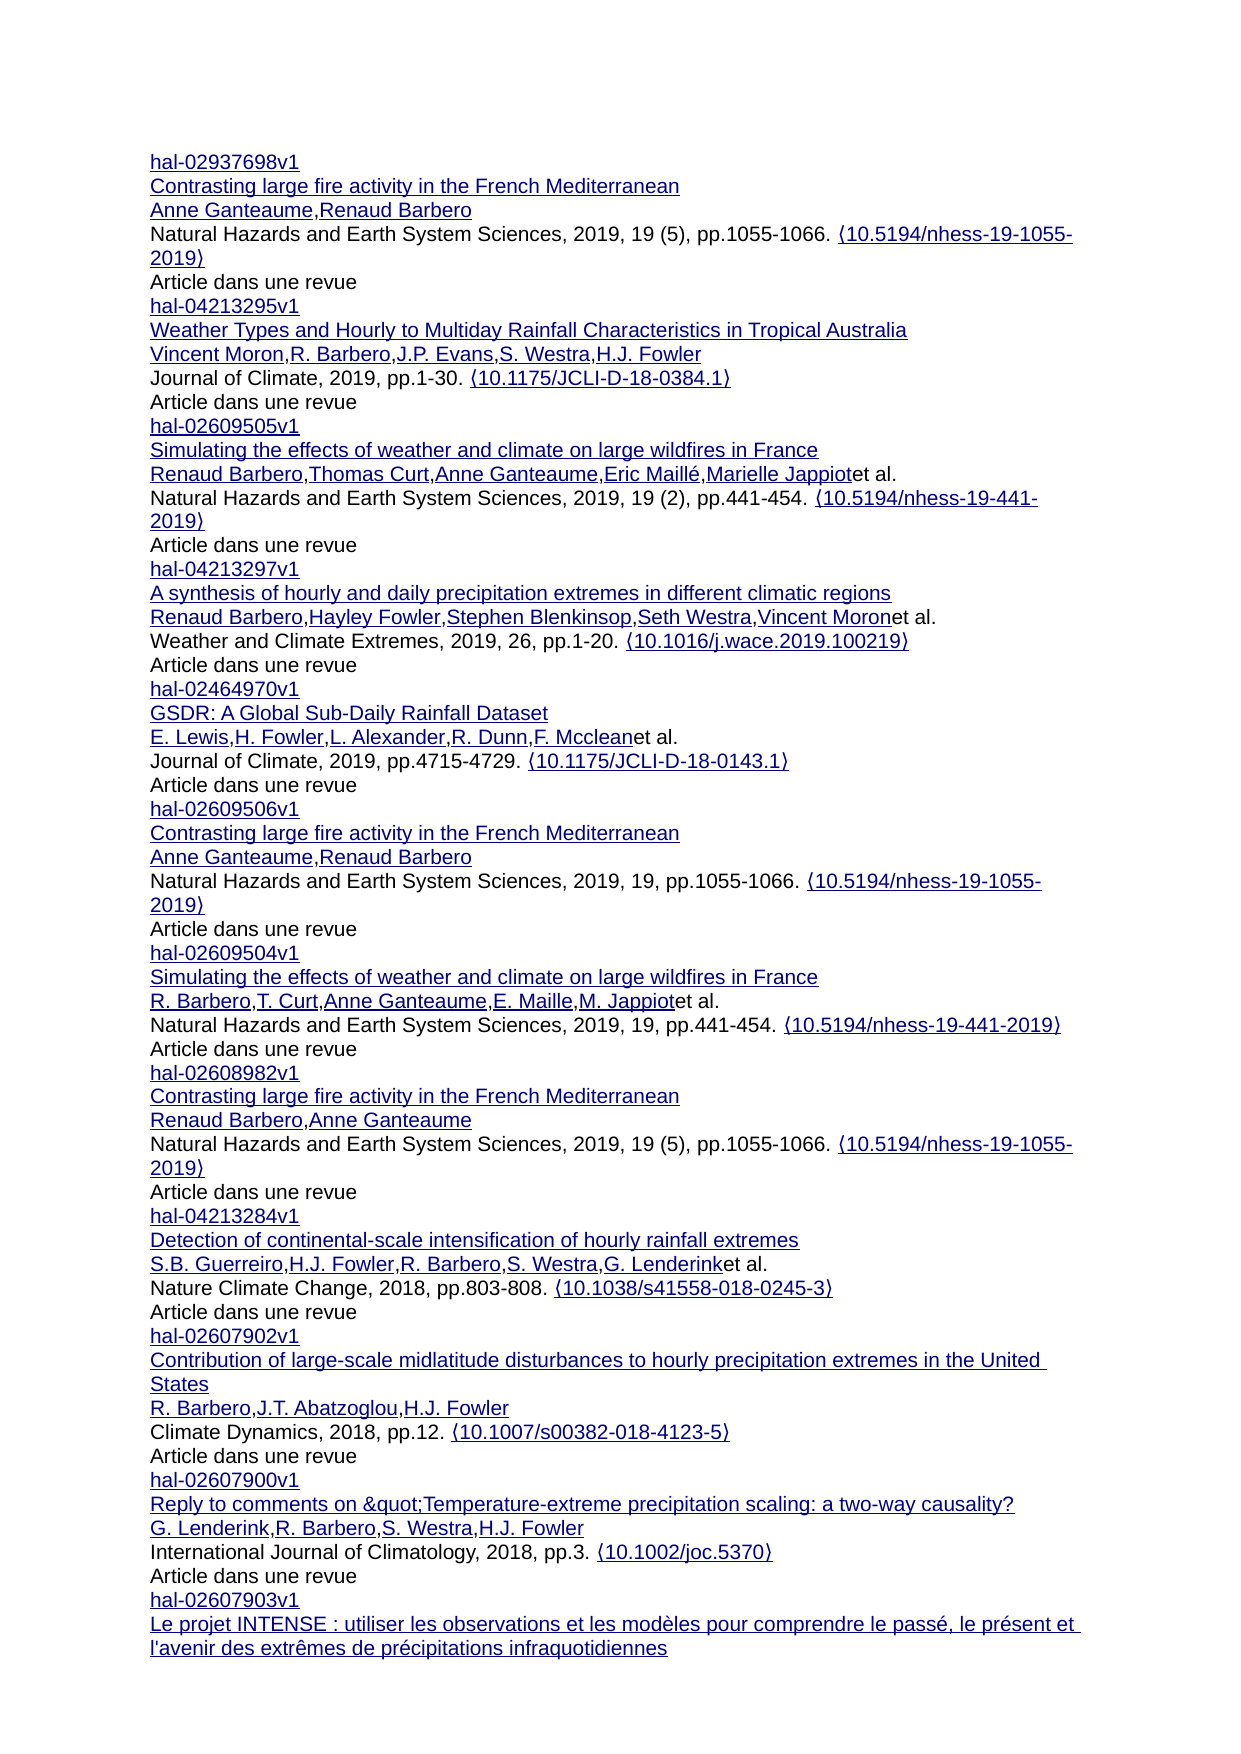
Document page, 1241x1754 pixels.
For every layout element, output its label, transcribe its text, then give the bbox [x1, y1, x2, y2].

table_cell Detection of continental-scale intensification of hourly rainfall extremes S.B. Guerreiro,H.J. Fowler,R. Barbero,S. Westra,G. Lenderinket al. Nature Climate Change, 2018, pp.803-808. ⟨10.1038/s41558-018-0245-3⟩ Article dans une revue hal-02607902v1 [150, 1228, 1090, 1348]
table_cell GSDR: A Global Sub-Daily Rainfall Dataset E. Lewis,H. Fowler,L. Alexander,R. Dunn,F. Mccleanet al. Journal of Climate, 2019, pp.4715-4729. ⟨10.1175/JCLI-D-18-0143.1⟩ Article dans une revue hal-02609506v1 [150, 701, 1090, 821]
table_cell Contrasting large fire activity in the French Mediterranean Renaud Barbero,Anne Ganteaume Natural Hazards and Earth System Sciences, 2019, 19 (5), pp.1055-1066. ⟨10.5194/nhess-19-1055-2019⟩ Article dans une revue hal-04213284v1 [150, 1084, 1090, 1228]
table_cell Reply to comments on &quot;Temperature-extreme precipitation scaling: a two-way causality? G. Lenderink,R. Barbero,S. Westra,H.J. Fowler International Journal of Climatology, 2018, pp.3. ⟨10.1002/joc.5370⟩ Article dans une revue hal-02607903v1 [150, 1492, 1090, 1611]
table_cell hal-02937698v1 [150, 150, 1090, 174]
table_cell Contribution of large‐scale midlatitude disturbances to hourly precipitation extremes in the United States R. Barbero,J.T. Abatzoglou,H.J. Fowler Climate Dynamics, 2018, pp.12. ⟨10.1007/s00382-018-4123-5⟩ Article dans une revue hal-02607900v1 [150, 1348, 1090, 1492]
table_cell Simulating the effects of weather and climate on large wildfires in France Renaud Barbero,Thomas Curt,Anne Ganteaume,Eric Maillé,Marielle Jappiotet al. Natural Hazards and Earth System Sciences, 2019, 19 (2), pp.441-454. ⟨10.5194/nhess-19-441-2019⟩ Article dans une revue hal-04213297v1 [150, 438, 1090, 581]
table_cell Le projet INTENSE : utiliser les observations et les modèles pour comprendre le passé, le présent et l'avenir des extrêmes de précipitations infraquotidiennes [150, 1611, 1090, 1659]
table_cell Contrasting large fire activity in the French Mediterranean Anne Ganteaume,Renaud Barbero Natural Hazards and Earth System Sciences, 2019, 19 (5), pp.1055-1066. ⟨10.5194/nhess-19-1055-2019⟩ Article dans une revue hal-04213295v1 [150, 174, 1090, 318]
table_cell A synthesis of hourly and daily precipitation extremes in different climatic regions Renaud Barbero,Hayley Fowler,Stephen Blenkinsop,Seth Westra,Vincent Moronet al. Weather and Climate Extremes, 2019, 26, pp.1-20. ⟨10.1016/j.wace.2019.100219⟩ Article dans une revue hal-02464970v1 [150, 581, 1090, 701]
table_cell Weather Types and Hourly to Multiday Rainfall Characteristics in Tropical Australia Vincent Moron,R. Barbero,J.P. Evans,S. Westra,H.J. Fowler Journal of Climate, 2019, pp.1-30. ⟨10.1175/JCLI-D-18-0384.1⟩ Article dans une revue hal-02609505v1 [150, 318, 1090, 437]
table_cell Contrasting large fire activity in the French Mediterranean Anne Ganteaume,Renaud Barbero Natural Hazards and Earth System Sciences, 2019, 19, pp.1055-1066. ⟨10.5194/nhess-19-1055-2019⟩ Article dans une revue hal-02609504v1 [150, 821, 1090, 964]
table_cell Simulating the effects of weather and climate on large wildfires in France R. Barbero,T. Curt,Anne Ganteaume,E. Maille,M. Jappiotet al. Natural Hazards and Earth System Sciences, 2019, 19, pp.441-454. ⟨10.5194/nhess-19-441-2019⟩ Article dans une revue hal-02608982v1 [150, 965, 1090, 1084]
